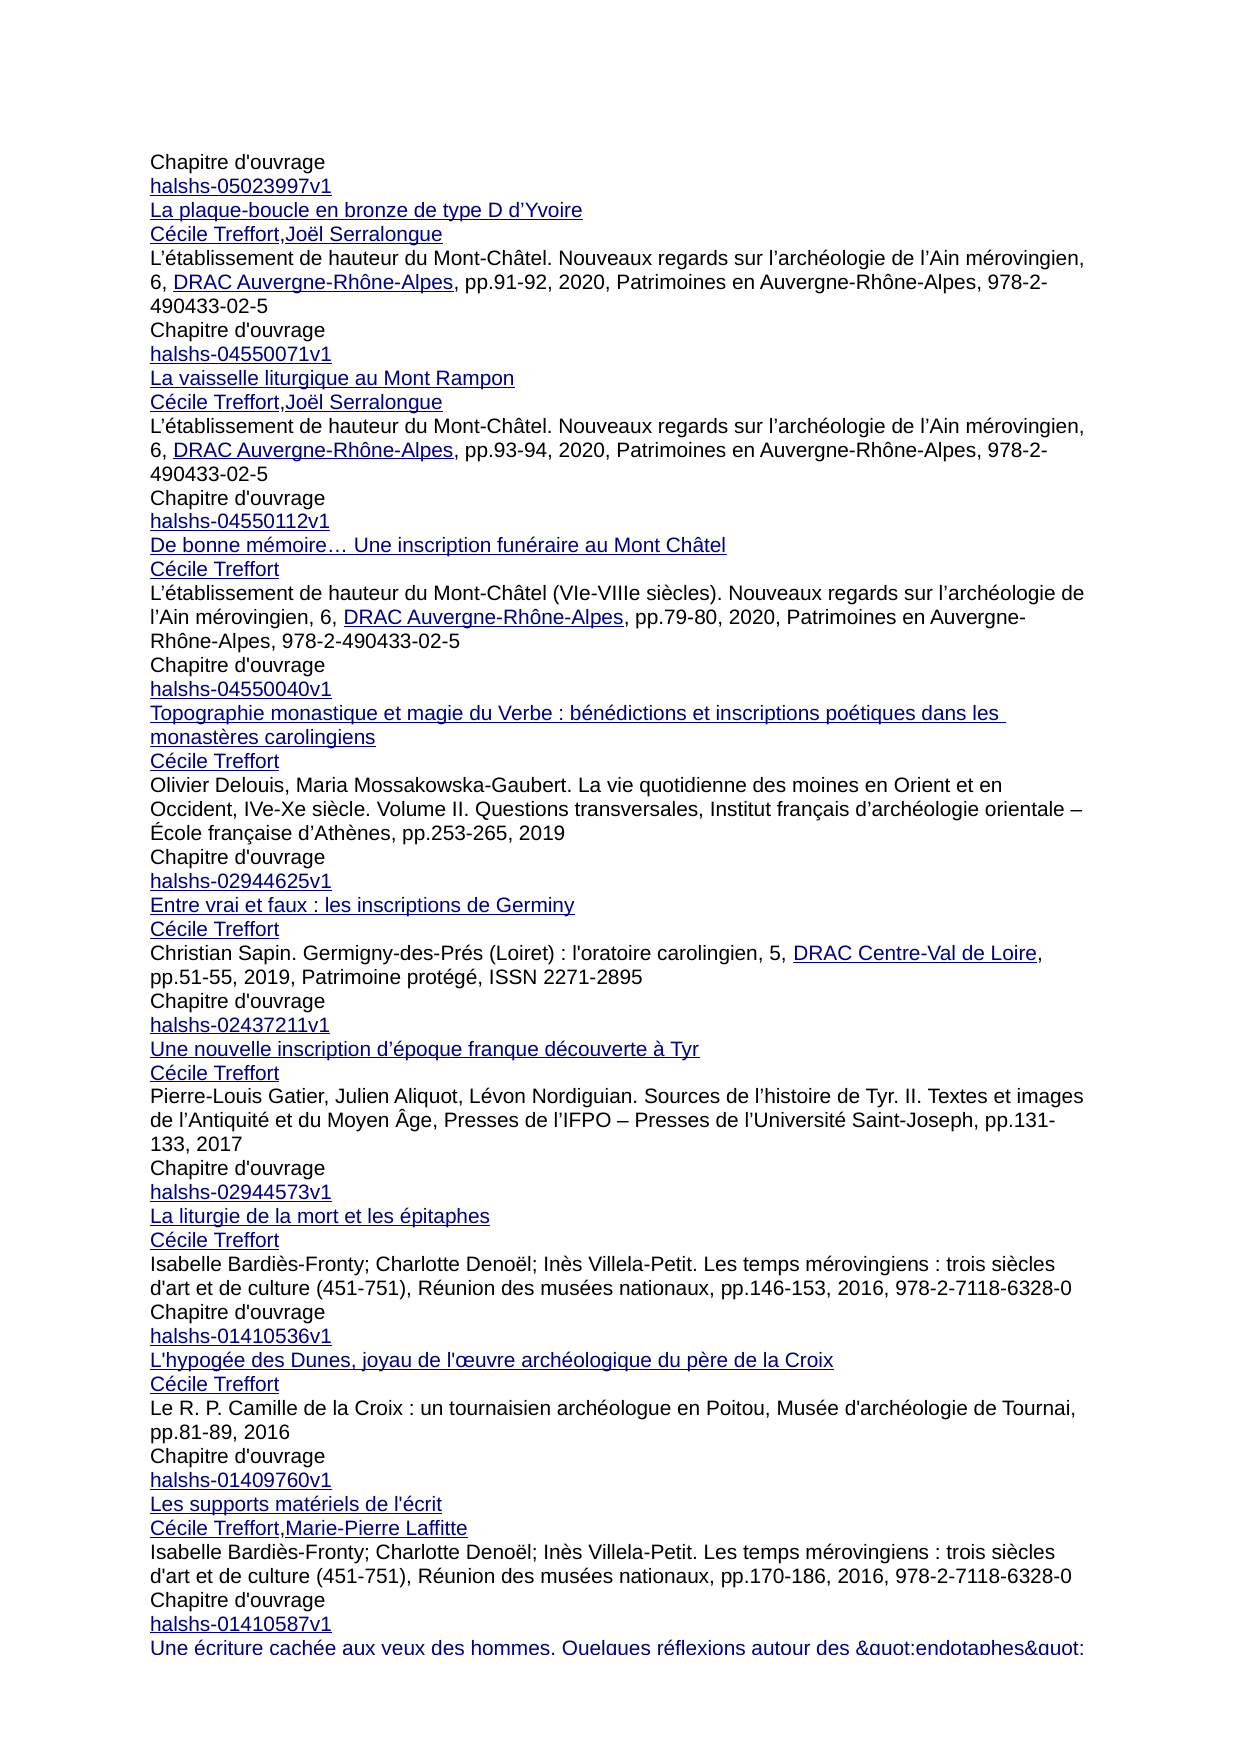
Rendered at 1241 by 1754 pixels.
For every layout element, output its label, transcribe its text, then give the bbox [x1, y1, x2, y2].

table_cell De bonne mémoire… Une inscription funéraire au Mont Châtel Cécile Treffort L’établissement de hauteur du Mont-Châtel (VIe-VIIIe siècles). Nouveaux regards sur l’archéologie de l’Ain mérovingien, 6, DRAC Auvergne-Rhône-Alpes, pp.79-80, 2020, Patrimoines en Auvergne-Rhône-Alpes, 978-2-490433-02-5 Chapitre d'ouvrage halshs-04550040v1 [150, 533, 1090, 701]
table_cell Chapitre d'ouvrage halshs-05023997v1 [150, 150, 1090, 198]
table_cell La liturgie de la mort et les épitaphes Cécile Treffort Isabelle Bardiès-Fronty; Charlotte Denoël; Inès Villela-Petit. Les temps mérovingiens : trois siècles d'art et de culture (451-751), Réunion des musées nationaux, pp.146-153, 2016, 978-2-7118-6328-0 Chapitre d'ouvrage halshs-01410536v1 [150, 1204, 1090, 1348]
table_cell Une écriture cachée aux yeux des hommes. Quelques réflexions autour des &quot;endotaphes&quot; [150, 1635, 1090, 1655]
table_cell Une nouvelle inscription d’époque franque découverte à Tyr Cécile Treffort Pierre-Louis Gatier, Julien Aliquot, Lévon Nordiguian. Sources de l’histoire de Tyr. II. Textes et images de l’Antiquité et du Moyen Âge, Presses de l’IFPO – Presses de l’Université Saint-Joseph, pp.131-133, 2017 Chapitre d'ouvrage halshs-02944573v1 [150, 1036, 1090, 1204]
table_cell La plaque-boucle en bronze de type D d’Yvoire Cécile Treffort,Joël Serralongue L’établissement de hauteur du Mont-Châtel. Nouveaux regards sur l’archéologie de l’Ain mérovingien, 6, DRAC Auvergne-Rhône-Alpes, pp.91-92, 2020, Patrimoines en Auvergne-Rhône-Alpes, 978-2-490433-02-5 Chapitre d'ouvrage halshs-04550071v1 [150, 198, 1090, 366]
table_cell Les supports matériels de l'écrit Cécile Treffort,Marie-Pierre Laffitte Isabelle Bardiès-Fronty; Charlotte Denoël; Inès Villela-Petit. Les temps mérovingiens : trois siècles d'art et de culture (451-751), Réunion des musées nationaux, pp.170-186, 2016, 978-2-7118-6328-0 Chapitre d'ouvrage halshs-01410587v1 [150, 1492, 1090, 1635]
table_cell L'hypogée des Dunes, joyau de l'œuvre archéologique du père de la Croix Cécile Treffort Le R. P. Camille de la Croix : un tournaisien archéologue en Poitou, Musée d'archéologie de Tournai, pp.81-89, 2016 Chapitre d'ouvrage halshs-01409760v1 [150, 1348, 1090, 1492]
table_cell Topographie monastique et magie du Verbe : bénédictions et inscriptions poétiques dans les monastères carolingiens Cécile Treffort Olivier Delouis, Maria Mossakowska-Gaubert. La vie quotidienne des moines en Orient et en Occident, IVe-Xe siècle. Volume II. Questions transversales, Institut français d’archéologie orientale – École française d’Athènes, pp.253-265, 2019 Chapitre d'ouvrage halshs-02944625v1 [150, 701, 1090, 893]
table_cell Entre vrai et faux : les inscriptions de Germiny Cécile Treffort Christian Sapin. Germigny-des-Prés (Loiret) : l'oratoire carolingien, 5, DRAC Centre-Val de Loire, pp.51-55, 2019, Patrimoine protégé, ISSN 2271-2895 Chapitre d'ouvrage halshs-02437211v1 [150, 893, 1090, 1036]
table_cell La vaisselle liturgique au Mont Rampon Cécile Treffort,Joël Serralongue L’établissement de hauteur du Mont-Châtel. Nouveaux regards sur l’archéologie de l’Ain mérovingien, 6, DRAC Auvergne-Rhône-Alpes, pp.93-94, 2020, Patrimoines en Auvergne-Rhône-Alpes, 978-2-490433-02-5 Chapitre d'ouvrage halshs-04550112v1 [150, 366, 1090, 533]
